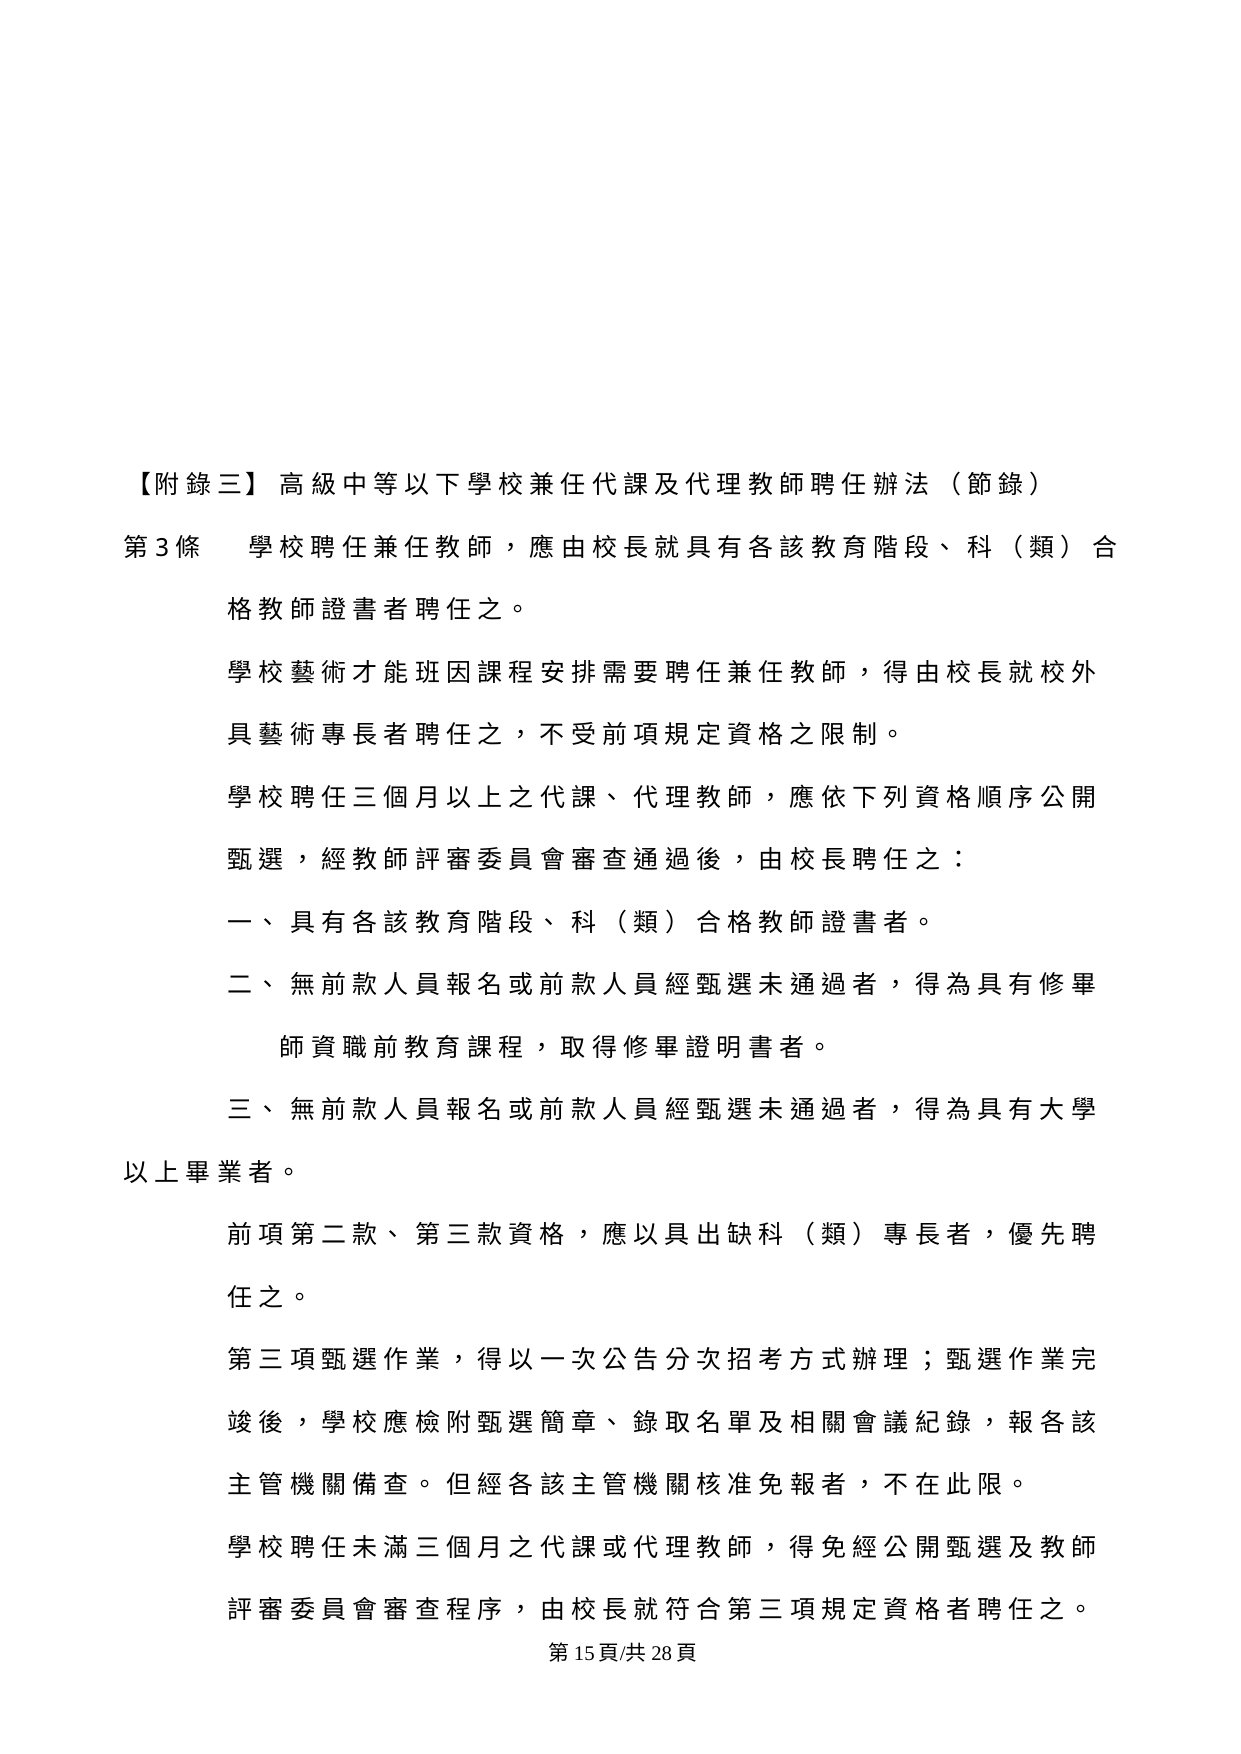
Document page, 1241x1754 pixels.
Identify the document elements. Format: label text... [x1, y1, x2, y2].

text 第3條 學校聘任兼任教師，應由校長就具有各該教育階段、科（類）合格教師證書者聘任之。 [120, 504, 1120, 629]
text 學校藝術才能班因課程安排需要聘任兼任教師，得由校長就校外具藝術專長者聘任之，不受前項規定資格之限制。 [220, 629, 1120, 754]
text 前項第二款、第三款資格，應以具出缺科（類）專長者，優先聘任之。 [220, 1191, 1120, 1316]
text 學校聘任三個月以上之代課、代理教師，應依下列資格順序公開甄選，經教師評審委員會審查通過後，由校長聘任之： [220, 754, 1120, 879]
text 學校聘任未滿三個月之代課或代理教師，得免經公開甄選及教師評審委員會審查程序，由校長就符合第三項規定資格者聘任之。 [220, 1504, 1120, 1629]
text 第三項甄選作業，得以一次公告分次招考方式辦理；甄選作業完竣後，學校應檢附甄選簡章、錄取名單及相關會議紀錄，報各該主管機關備查。但經各該主管機關核准免報者，不在此限。 [220, 1316, 1120, 1504]
text 【附錄三】高級中等以下學校兼任代課及代理教師聘任辦法（節錄） [120, 441, 1120, 504]
text 二、無前款人員報名或前款人員經甄選未通過者，得為具有修畢師資職前教育課程，取得修畢證明書者。 [221, 941, 1120, 1066]
text 一、具有各該教育階段、科（類）合格教師證書者。 [120, 879, 1120, 941]
text 三、無前款人員報名或前款人員經甄選未通過者，得為具有大學以上畢業者。 [120, 1066, 1120, 1191]
